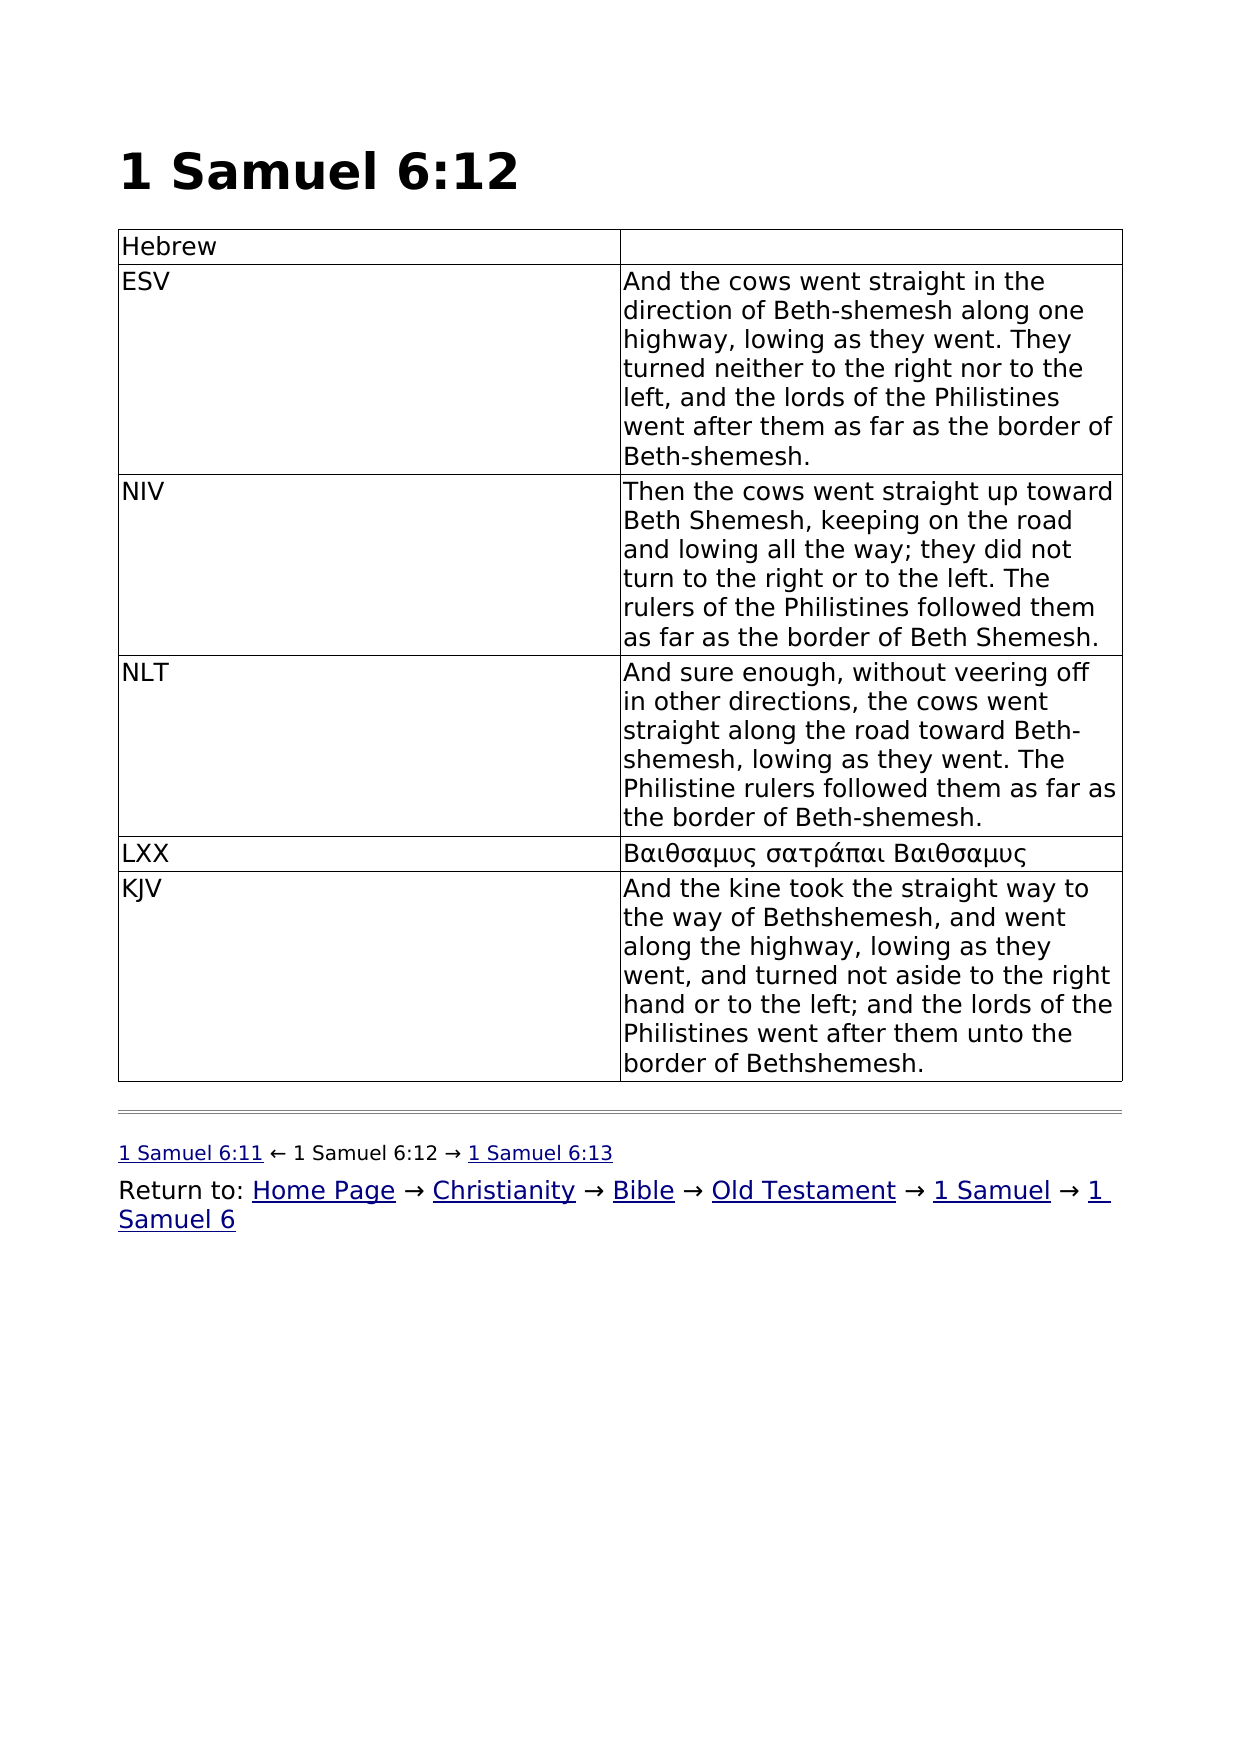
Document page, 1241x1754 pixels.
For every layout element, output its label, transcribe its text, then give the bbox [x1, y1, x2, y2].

table_cell KJV [119, 872, 620, 1081]
text 1 Samuel 6:11 ← 1 Samuel 6:12 → 1 Samuel 6:13 [118, 1142, 1122, 1176]
table_cell And sure enough, without veering off in other directions, the cows went straight along the road toward Beth-shemesh, lowing as they went. The Philistine rulers followed them as far as the border of Beth-shemesh. [621, 656, 1122, 836]
table_header [621, 230, 1122, 264]
table_cell NLT [119, 656, 620, 836]
table_cell LXX [119, 837, 620, 871]
table_cell And the kine took the straight way to the way of Bethshemesh, and went along the highway, lowing as they went, and turned not aside to the right hand or to the left; and the lords of the Philistines went after them unto the border of Bethshemesh. [621, 872, 1122, 1081]
text Return to: Home Page → Christianity → Bible → Old Testament → 1 Samuel → 1 Samuel 6 [118, 1176, 1122, 1234]
table_cell Βαιθσαμυς σατράπαι Βαιθσαμυς [621, 837, 1122, 871]
table_cell NIV [119, 475, 620, 655]
table_cell And the cows went straight in the direction of Beth-shemesh along one highway, lowing as they went. They turned neither to the right nor to the left, and the lords of the Philistines went after them as far as the border of Beth-shemesh. [621, 265, 1122, 474]
table_cell ESV [119, 265, 620, 474]
table_header Hebrew [119, 230, 620, 264]
table_cell Then the cows went straight up toward Beth Shemesh, keeping on the road and lowing all the way; they did not turn to the right or to the left. The rulers of the Philistines followed them as far as the border of Beth Shemesh. [621, 475, 1122, 655]
subtitle 1 Samuel 6:12 [118, 143, 1122, 201]
